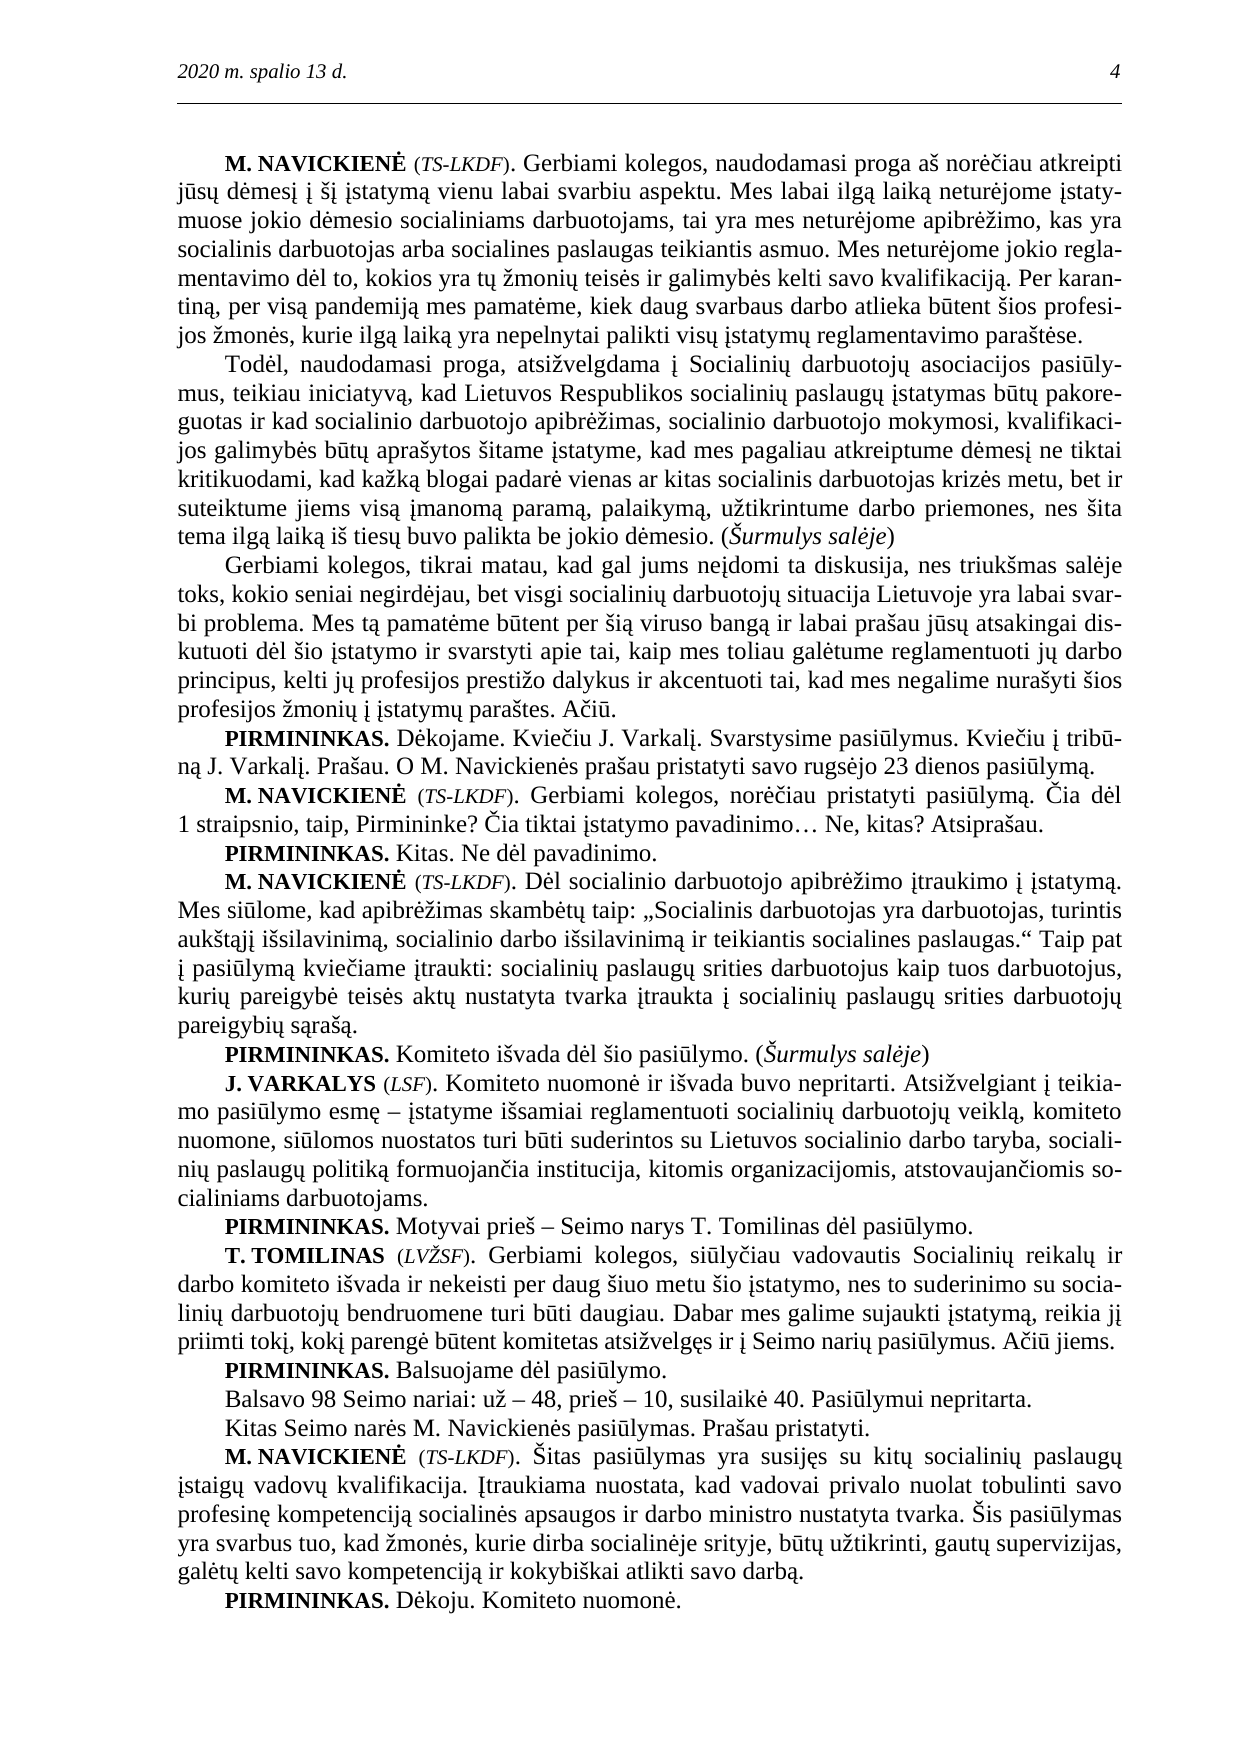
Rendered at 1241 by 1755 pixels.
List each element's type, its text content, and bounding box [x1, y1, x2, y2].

text Bal­sa­vo 98 Sei­mo na­riai: už – 48, prieš – 10, su­si­lai­kė 40. Pa­siū­ly­mui ne­pri­tar­ta. [177, 1384, 1122, 1413]
text Ger­bia­mi ko­le­gos, tik­rai ma­tau, kad gal jums ne­įdo­mi ta dis­ku­si­ja, nes triukš­mas sa­lė­je toks, ko­kio se­niai ne­gir­dė­jau, bet vis­gi so­cia­li­nių dar­buo­to­jų si­tu­a­ci­ja Lie­tu­vo­je yra la­bai svar­bi pro­ble­ma. Mes tą pa­ma­tė­me bū­tent per šią vi­ru­so ban­gą ir la­bai pra­šau jū­sų at­sa­kin­gai dis­ku­tuo­ti dėl šio įsta­ty­mo ir svars­ty­ti apie tai, kaip mes to­liau ga­lė­tu­me reg­la­men­tuo­ti jų dar­bo prin­ci­pus, kel­ti jų pro­fe­si­jos pres­ti­žo da­ly­kus ir ak­cen­tuo­ti tai, kad mes ne­ga­li­me nu­ra­šy­ti šios pro­fe­si­jos žmo­nių į įsta­ty­mų pa­raš­tes. Ačiū. [177, 550, 1122, 723]
text T. TOMILINAS (LVŽSF). Ger­bia­mi ko­le­gos, siū­ly­čiau va­do­vau­tis So­cia­li­nių rei­ka­lų ir dar­bo ko­mi­te­to iš­va­da ir ne­keis­ti per daug šiuo me­tu šio įsta­ty­mo, nes to su­de­ri­ni­mo su so­cia­li­nių dar­buo­to­jų ben­druo­me­ne tu­ri bū­ti dau­giau. Da­bar mes ga­li­me su­jauk­ti įsta­ty­mą, rei­kia jį pri­im­ti to­kį, ko­kį pa­ren­gė bū­tent ko­mi­te­tas at­si­žvel­gęs ir į Sei­mo na­rių pa­siū­ly­mus. Ačiū jiems. [177, 1240, 1122, 1355]
text PIRMININKAS. Ko­mi­te­to iš­va­da dėl šio pa­siū­ly­mo. (Šur­mu­lys sa­lė­je) [177, 1039, 1122, 1068]
text PIRMININKAS. Dė­ko­ja­me. Kvie­čiu J. Var­ka­lį. Svars­ty­si­me pa­siū­ly­mus. Kvie­čiu į tri­bū­ną J. Var­ka­lį. Pra­šau. O M. Na­vic­kie­nės pra­šau pri­sta­ty­ti sa­vo rug­sė­jo 23 die­nos pa­siū­ly­mą. [177, 723, 1122, 780]
text J. VARKALYS (LSF). Ko­mi­te­to nuo­mo­nė ir iš­va­da bu­vo ne­pri­tar­ti. At­si­žvel­giant į tei­kia­mo pa­siū­ly­mo es­mę – įsta­ty­me iš­sa­miai reg­la­men­tuo­ti so­cia­li­nių dar­buo­to­jų veik­lą, ko­mi­te­to nuo­mo­ne, siū­lo­mos nuo­sta­tos tu­ri bū­ti su­de­rin­tos su Lie­tu­vos so­cia­li­nio dar­bo ta­ry­ba, so­cia­li­nių pa­slau­gų po­li­ti­ką for­muo­jan­čia ins­ti­tu­ci­ja, ki­to­mis or­ga­ni­za­ci­jo­mis, at­sto­vau­jan­čio­mis so­cia­li­niams dar­buo­to­jams. [177, 1068, 1122, 1211]
text To­dėl, nau­do­da­ma­si pro­ga, at­si­žvelg­da­ma į So­cia­li­nių dar­buo­to­jų aso­cia­ci­jos pa­siū­ly­mus, tei­kiau ini­cia­ty­vą, kad Lie­tu­vos Res­pub­li­kos so­cia­li­nių pa­slau­gų įsta­ty­mas bū­tų pa­ko­re­guo­tas ir kad so­cia­li­nio dar­buo­to­jo api­brė­ži­mas, so­cia­li­nio dar­buo­to­jo mo­ky­mo­si, kva­li­fi­ka­ci­jos ga­li­my­bės bū­tų ap­ra­šy­tos ši­ta­me įsta­ty­me, kad mes pa­ga­liau at­kreip­tu­me dė­me­sį ne tik­tai kri­ti­kuo­da­mi, kad kaž­ką blo­gai pa­da­rė vie­nas ar ki­tas so­cia­li­nis dar­buo­to­jas kri­zės me­tu, bet ir su­teik­tu­me jiems vi­są įma­no­mą pa­ra­mą, pa­lai­ky­mą, už­tik­rin­tu­me dar­bo prie­mo­nes, nes ši­ta te­ma il­gą lai­ką iš tie­sų bu­vo pa­lik­ta be jo­kio dė­me­sio. (Šur­mu­lys sa­lė­je) [177, 349, 1122, 550]
text PIRMININKAS. Bal­suo­ja­me dėl pa­siū­ly­mo. [177, 1355, 1122, 1384]
text M. NAVICKIENĖ (TS-LKDF). Ger­bia­mi ko­le­gos, nau­do­da­ma­si pro­ga aš no­rė­čiau at­kreip­ti jū­sų dė­me­sį į šį įsta­ty­mą vie­nu la­bai svar­biu as­pek­tu. Mes la­bai il­gą lai­ką ne­tu­rė­jo­me įsta­ty­muo­se jo­kio dė­me­sio so­cia­li­niams dar­buo­to­jams, tai yra mes ne­tu­rė­jo­me api­brė­ži­mo, kas yra so­cia­li­nis dar­buo­to­jas ar­ba so­cia­li­nes pa­slau­gas tei­kian­tis as­muo. Mes ne­tu­rė­jo­me jo­kio reg­la­men­ta­vi­mo dėl to, ko­kios yra tų žmo­nių tei­sės ir ga­li­my­bės kel­ti sa­vo kva­li­fi­ka­ci­ją. Per ka­ran­ti­ną, per vi­są pan­de­mi­ją mes pa­ma­tė­me, kiek daug svar­baus dar­bo at­lie­ka bū­tent šios pro­fe­si­jos žmo­nės, ku­rie il­gą lai­ką yra ne­pel­ny­tai pa­lik­ti vi­sų įsta­ty­mų reg­la­men­ta­vi­mo pa­raš­tė­se. [177, 148, 1122, 349]
text M. NAVICKIENĖ (TS-LKDF). Dėl so­cia­li­nio dar­buo­to­jo api­brė­ži­mo įtrau­ki­mo į įsta­ty­mą. Mes siū­lo­me, kad api­brė­ži­mas skam­bė­tų taip: „So­cia­li­nis dar­buo­to­jas yra dar­buo­to­jas, tu­rin­tis aukš­tą­jį iš­si­la­vi­ni­mą, so­cia­li­nio dar­bo iš­si­la­vi­ni­mą ir tei­kian­tis so­cia­li­nes pa­slau­gas.“ Taip pat į pa­siū­ly­mą kvie­čia­me įtrauk­ti: so­cia­li­nių pa­slau­gų sri­ties dar­buo­to­jus kaip tuos dar­buo­to­jus, ku­rių pa­rei­gy­bė tei­sės ak­tų nu­sta­ty­ta tvar­ka įtrauk­ta į so­cia­li­nių pa­slau­gų sri­ties dar­buo­to­jų pa­rei­gy­bių są­ra­šą. [177, 866, 1122, 1039]
text M. NAVICKIENĖ (TS-LKDF). Ši­tas pa­siū­ly­mas yra su­si­jęs su ki­tų so­cia­li­nių pa­slau­gų įstai­gų va­do­vų kva­li­fi­ka­ci­ja. Įtrau­kia­ma nuo­sta­ta, kad va­do­vai pri­va­lo nuo­lat to­bu­lin­ti sa­vo pro­fe­si­nę kom­pe­ten­ci­ją so­cia­li­nės ap­sau­gos ir dar­bo mi­nist­ro nu­sta­ty­ta tvar­ka. Šis pa­siū­ly­mas yra svar­bus tuo, kad žmo­nės, ku­rie dir­ba so­cia­li­nė­je sri­ty­je, bū­tų už­tik­rin­ti, gau­tų su­per­vi­zi­jas, ga­lė­tų kel­ti sa­vo kom­pe­ten­ci­ją ir ko­ky­biš­kai at­lik­ti sa­vo dar­bą. [177, 1441, 1122, 1585]
text PIRMININKAS. Mo­ty­vai prieš – Sei­mo na­rys T. To­mi­li­nas dėl pa­siū­ly­mo. [177, 1211, 1122, 1240]
text PIRMININKAS. Dė­ko­ju. Ko­mi­te­to nuo­mo­nė. [177, 1585, 1122, 1614]
text PIRMININKAS. Ki­tas. Ne dėl pa­va­di­ni­mo. [177, 838, 1122, 866]
text Ki­tas Sei­mo na­rės M. Na­vic­kie­nės pa­siū­ly­mas. Pra­šau pri­sta­ty­ti. [177, 1413, 1122, 1441]
text M. NAVICKIENĖ (TS-LKDF). Ger­bia­mi ko­le­gos, no­rė­čiau pri­sta­ty­ti pa­siū­ly­mą. Čia dėl 1 straips­nio, taip, Pir­mi­nin­ke? Čia tik­tai įsta­ty­mo pa­va­di­ni­mo… Ne, ki­tas? At­si­pra­šau. [177, 780, 1122, 838]
